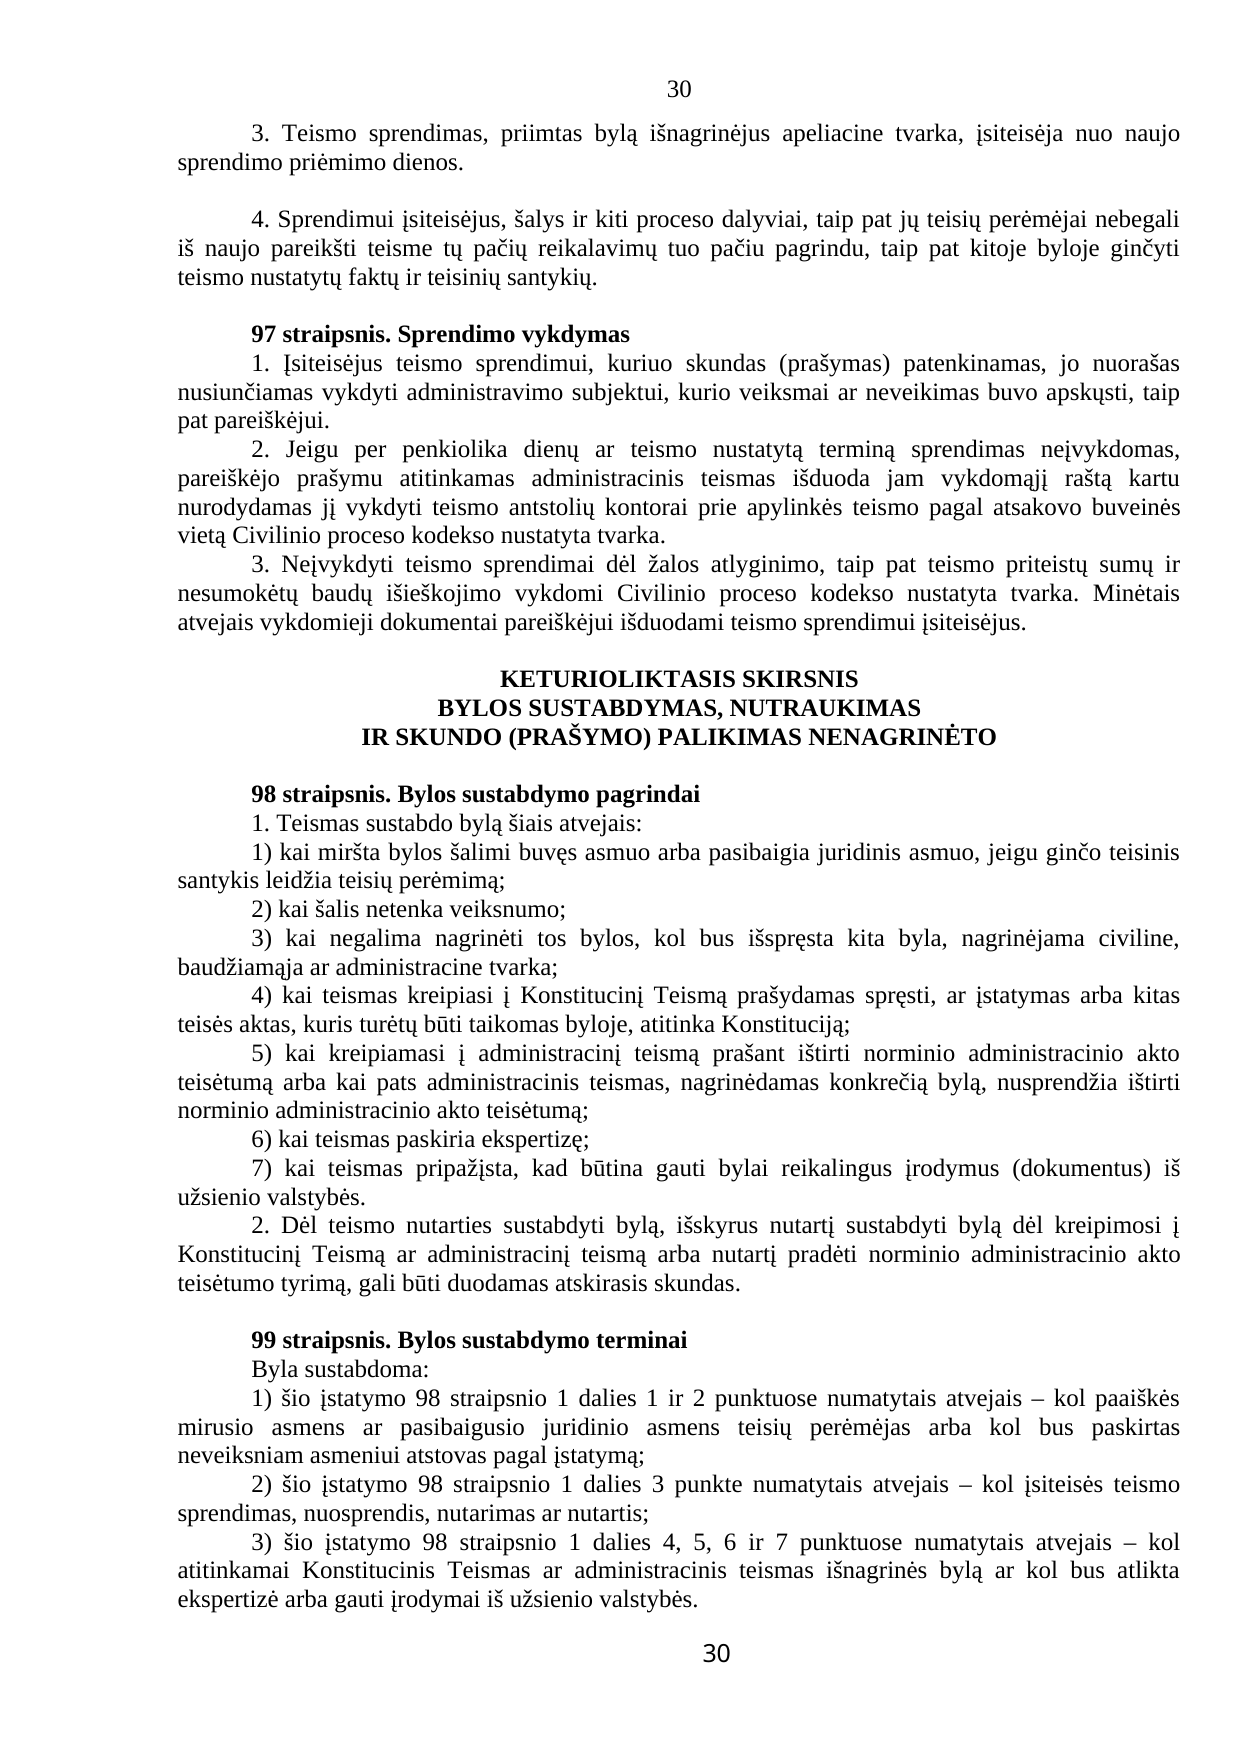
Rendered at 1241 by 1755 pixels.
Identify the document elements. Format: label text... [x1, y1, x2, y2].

text 2) šio įstatymo 98 straipsnio 1 dalies 3 punkte numatytais atvejais – kol įsiteisės teismo sprendimas, nuosprendis, nutarimas ar nutartis; [177, 1469, 1181, 1527]
text 4) kai teismas kreipiasi į Konstitucinį Teismą prašydamas spręsti, ar įstatymas arba kitas teisės aktas, kuris turėtų būti taikomas byloje, atitinka Konstituciją; [177, 981, 1181, 1038]
text 3. Neįvykdyti teismo sprendimai dėl žalos atlyginimo, taip pat teismo priteistų sumų ir nesumokėtų baudų išieškojimo vykdomi Civilinio proceso kodekso nustatyta tvarka. Minėtais atvejais vykdomieji dokumentai pareiškėjui išduodami teismo sprendimui įsiteisėjus. [177, 549, 1181, 636]
text 1) šio įstatymo 98 straipsnio 1 dalies 1 ir 2 punktuose numatytais atvejais – kol paaiškės mirusio asmens ar pasibaigusio juridinio asmens teisių perėmėjas arba kol bus paskirtas neveiksniam asmeniui atstovas pagal įstatymą; [177, 1383, 1181, 1469]
text 3) kai negalima nagrinėti tos bylos, kol bus išspręsta kita byla, nagrinėjama civiline, baudžiamąja ar administracine tvarka; [177, 923, 1181, 981]
text 1) kai miršta bylos šalimi buvęs asmuo arba pasibaigia juridinis asmuo, jeigu ginčo teisinis santykis leidžia teisių perėmimą; [177, 837, 1181, 894]
text 2) kai šalis netenka veiksnumo; [177, 894, 1181, 923]
text Byla sustabdoma: [177, 1354, 1181, 1383]
text 97 straipsnis. Sprendimo vykdymas [177, 319, 1181, 348]
text 3. Teismo sprendimas, priimtas bylą išnagrinėjus apeliacine tvarka, įsiteisėja nuo naujo sprendimo priėmimo dienos. [177, 118, 1181, 176]
text 4. Sprendimui įsiteisėjus, šalys ir kiti proceso dalyviai, taip pat jų teisių perėmėjai nebegali iš naujo pareikšti teisme tų pačių reikalavimų tuo pačiu pagrindu, taip pat kitoje byloje ginčyti teismo nustatytų faktų ir teisinių santykių. [177, 204, 1181, 291]
text 99 straipsnis. Bylos sustabdymo terminai [177, 1326, 1181, 1354]
text 5) kai kreipiamasi į administracinį teismą prašant ištirti norminio administracinio akto teisėtumą arba kai pats administracinis teismas, nagrinėdamas konkrečią bylą, nusprendžia ištirti norminio administracinio akto teisėtumą; [177, 1038, 1181, 1124]
text 2. Jeigu per penkiolika dienų ar teismo nustatytą terminą sprendimas neįvykdomas, pareiškėjo prašymu atitinkamas administracinis teismas išduoda jam vykdomąjį raštą kartu nurodydamas jį vykdyti teismo antstolių kontorai prie apylinkės teismo pagal atsakovo buveinės vietą Civilinio proceso kodekso nustatyta tvarka. [177, 434, 1181, 549]
text 7) kai teismas pripažįsta, kad būtina gauti bylai reikalingus įrodymus (dokumentus) iš užsienio valstybės. [177, 1153, 1181, 1211]
text BYLOS SUSTABDYMAS, NUTRAUKIMAS [177, 693, 1181, 722]
text 6) kai teismas paskiria ekspertizę; [177, 1124, 1181, 1153]
text 2. Dėl teismo nutarties sustabdyti bylą, išskyrus nutartį sustabdyti bylą dėl kreipimosi į Konstitucinį Teismą ar administracinį teismą arba nutartį pradėti norminio administracinio akto teisėtumo tyrimą, gali būti duodamas atskirasis skundas. [177, 1211, 1181, 1297]
text IR SKUNDO (PRAŠYMO) PALIKIMAS NENAGRINĖTO [177, 722, 1181, 751]
text KETURIOLIKTASIS SKIRSNIS [177, 664, 1181, 693]
text 3) šio įstatymo 98 straipsnio 1 dalies 4, 5, 6 ir 7 punktuose numatytais atvejais – kol atitinkamai Konstitucinis Teismas ar administracinis teismas išnagrinės bylą ar kol bus atlikta ekspertizė arba gauti įrodymai iš užsienio valstybės. [177, 1527, 1181, 1613]
text 98 straipsnis. Bylos sustabdymo pagrindai [177, 779, 1181, 808]
text 1. Teismas sustabdo bylą šiais atvejais: [177, 808, 1181, 837]
text 1. Įsiteisėjus teismo sprendimui, kuriuo skundas (prašymas) patenkinamas, jo nuorašas nusiunčiamas vykdyti administravimo subjektui, kurio veiksmai ar neveikimas buvo apskųsti, taip pat pareiškėjui. [177, 348, 1181, 434]
